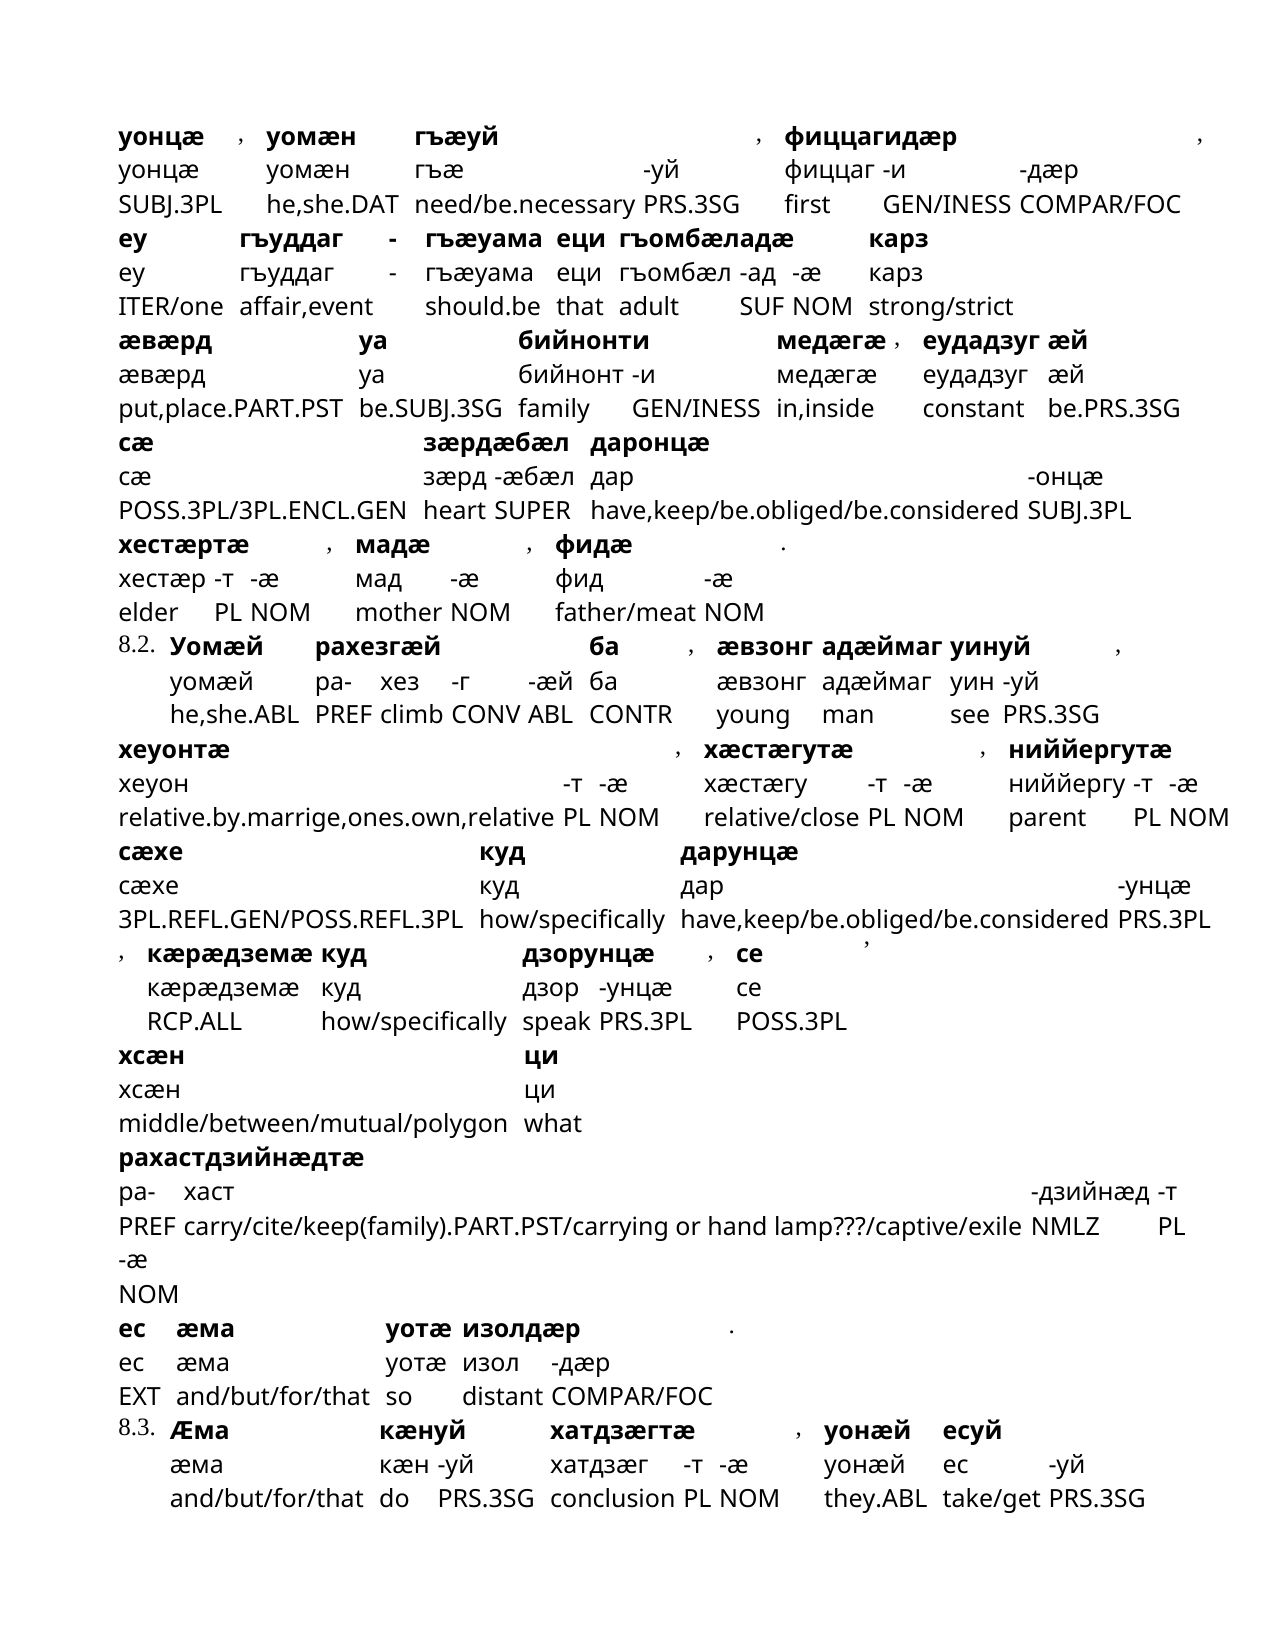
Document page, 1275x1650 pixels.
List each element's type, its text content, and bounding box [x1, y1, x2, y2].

text карз [868, 254, 1014, 288]
text man [822, 697, 932, 731]
text ра- [314, 663, 372, 697]
text SUBJ.3PL [118, 186, 223, 220]
text CONTR [589, 697, 673, 731]
text мад [355, 561, 442, 595]
text , [707, 936, 728, 964]
text кæн [379, 1447, 430, 1481]
text 3PL.REFL.GEN/POSS.REFL.3PL [118, 902, 464, 936]
text -æ [704, 561, 765, 595]
text , [1197, 118, 1218, 147]
text -æ [903, 765, 964, 799]
text æвæрд [118, 322, 351, 357]
text should.be [425, 288, 541, 322]
text first [784, 186, 875, 220]
text æвзонг [716, 663, 807, 697]
text дар [590, 459, 1020, 493]
text conclusion [550, 1481, 676, 1515]
text -т [867, 765, 896, 799]
text PRS.3PL [598, 1004, 692, 1038]
text ниййергутæ [1008, 731, 1238, 765]
text that [556, 288, 603, 322]
text уонæй [824, 1412, 935, 1447]
text 8.2. [118, 629, 162, 658]
text мадæ [355, 527, 519, 561]
text -унцæ [598, 970, 692, 1004]
text гъæ [414, 152, 635, 186]
text , [326, 527, 347, 556]
text middle/between/mutual/polygon [118, 1106, 508, 1140]
text -дзийнæд [1031, 1174, 1150, 1208]
text parent [1008, 799, 1125, 833]
text -æ [719, 1447, 780, 1481]
text бийнонти [518, 322, 768, 357]
text ес [118, 1310, 168, 1344]
text have,keep/be.obliged/be.considered [680, 902, 1110, 936]
text уа [358, 357, 503, 391]
text æй [1047, 357, 1181, 391]
text -æ [250, 561, 311, 595]
text ци [524, 1072, 582, 1106]
text уотæ [385, 1310, 454, 1344]
text гъæуама [425, 220, 548, 254]
text гъуддаг [239, 220, 381, 254]
text дарунцæ [680, 833, 1219, 867]
text be.SUBJ.3SG [358, 391, 503, 425]
text NOM [118, 1276, 179, 1310]
text -æ [598, 765, 660, 799]
text æвзонг [716, 629, 814, 663]
text NOM [792, 288, 853, 322]
text distant [462, 1378, 543, 1412]
text , [526, 527, 547, 556]
text ’ [862, 936, 883, 964]
text . [728, 1310, 749, 1339]
text гъомбæл [619, 254, 732, 288]
text дар [680, 867, 1110, 902]
text хеуон [118, 765, 555, 799]
text relative/close [703, 799, 860, 833]
text еудадзуг [922, 357, 1028, 391]
text еу [118, 254, 224, 288]
text EXT [118, 1378, 161, 1412]
text see [950, 697, 995, 731]
text æма [176, 1344, 370, 1378]
text PREF [314, 697, 372, 731]
text уомæн [266, 152, 399, 186]
text уонцæ [118, 118, 230, 152]
text Уомæй [169, 629, 307, 663]
text PL [683, 1481, 711, 1515]
text еци [556, 220, 611, 254]
text , [118, 936, 139, 964]
text кæнуй [379, 1412, 542, 1447]
text 8.3. [118, 1412, 162, 1441]
text кæрæдземæ [147, 936, 313, 970]
text ес [942, 1447, 1041, 1481]
text in,inside [776, 391, 877, 425]
text дзор [522, 970, 591, 1004]
text даронцæ [590, 425, 1139, 459]
text уа [358, 322, 510, 357]
text -æ [450, 561, 511, 595]
text , [894, 322, 915, 351]
text he,she.ABL [169, 697, 299, 731]
text speak [522, 1004, 591, 1038]
text , [756, 118, 777, 147]
text фид [555, 561, 696, 595]
text NOM [598, 799, 660, 833]
text COMPAR/FOC [1019, 186, 1182, 220]
text young [716, 697, 807, 731]
text адæймаг [822, 629, 942, 663]
text æма [169, 1447, 364, 1481]
text ба [589, 663, 673, 697]
text , [675, 731, 696, 760]
text се [736, 936, 855, 970]
text хæстæгутæ [703, 731, 972, 765]
text . [780, 527, 801, 556]
text SUF [739, 288, 784, 322]
text рахастдзийнæдтæ [118, 1140, 1193, 1174]
text æма [176, 1310, 378, 1344]
text хез [380, 663, 443, 697]
text - [388, 220, 417, 254]
text фидæ [555, 527, 773, 561]
text карз [868, 220, 1021, 254]
text PL [214, 595, 242, 629]
text хатдзæгтæ [550, 1412, 788, 1447]
text family [518, 391, 624, 425]
text CONV [451, 697, 520, 731]
text PL [563, 799, 591, 833]
text -дæр [551, 1344, 713, 1378]
text есуй [942, 1412, 1153, 1447]
text mother [355, 595, 442, 629]
text ниййергу [1008, 765, 1125, 799]
text be.PRS.3SG [1047, 391, 1181, 425]
text -уй [643, 152, 740, 186]
text what [524, 1106, 582, 1140]
text take/get [942, 1481, 1041, 1515]
text -æ [1169, 765, 1230, 799]
text strong/strict [868, 288, 1014, 322]
text ра- [118, 1174, 176, 1208]
text need/be.necessary [414, 186, 635, 220]
text NOM [903, 799, 964, 833]
text уин [950, 663, 995, 697]
text ци [524, 1038, 589, 1072]
text -æй [528, 663, 574, 697]
text carry/cite/keep(family).PART.PST/carrying or hand lamp???/captive/exile [183, 1208, 1023, 1242]
text so [385, 1378, 447, 1412]
text хæстæгу [703, 765, 860, 799]
text , [979, 731, 1001, 760]
text хсæн [118, 1072, 508, 1106]
text NOM [719, 1481, 780, 1515]
text ABL [528, 697, 574, 731]
text зæрдæбæл [423, 425, 583, 459]
text уомæй [169, 663, 299, 697]
text POSS.3PL/3PL.ENCL.GEN [118, 493, 408, 527]
text -æ [118, 1242, 179, 1276]
text - [388, 254, 409, 288]
text and/but/for/that [176, 1378, 370, 1412]
text he,she.DAT [266, 186, 399, 220]
text PRS.3SG [1048, 1481, 1146, 1515]
text гъомбæладæ [619, 220, 861, 254]
text уомæн [266, 118, 407, 152]
text фиццаг [784, 152, 875, 186]
text медæгæ [776, 357, 877, 391]
text how/specifically [479, 902, 665, 936]
text elder [118, 595, 206, 629]
text COMPAR/FOC [551, 1378, 713, 1412]
text -æ [792, 254, 853, 288]
text бийнонт [518, 357, 624, 391]
text NMLZ [1031, 1208, 1150, 1242]
text -унцæ [1117, 867, 1211, 902]
text SUBJ.3PL [1027, 493, 1132, 527]
text put,place.PART.PST [118, 391, 343, 425]
text PRS.3SG [643, 186, 740, 220]
text father/meat [555, 595, 696, 629]
text -т [683, 1447, 711, 1481]
text -онцæ [1027, 459, 1132, 493]
text дзорунцæ [522, 936, 700, 970]
text RCP.ALL [147, 1004, 300, 1038]
text PL [867, 799, 896, 833]
text изолдæр [462, 1310, 721, 1344]
text хатдзæг [550, 1447, 676, 1481]
text хестæртæ [118, 527, 319, 561]
text how/specifically [321, 1004, 507, 1038]
text PRS.3SG [437, 1481, 535, 1515]
text -уй [1048, 1447, 1146, 1481]
text сæ [118, 459, 408, 493]
text adult [619, 288, 732, 322]
text хестæр [118, 561, 206, 595]
text адæймаг [822, 663, 932, 697]
text constant [922, 391, 1028, 425]
text уотæ [385, 1344, 447, 1378]
text хеуонтæ [118, 731, 667, 765]
text гъæуама [425, 254, 541, 288]
text сæ [118, 425, 415, 459]
text куд [479, 867, 665, 902]
text уонæй [824, 1447, 927, 1481]
text -ад [739, 254, 784, 288]
text PRS.3PL [1117, 902, 1211, 936]
text POSS.3PL [736, 1004, 847, 1038]
text -т [563, 765, 591, 799]
text уонцæ [118, 152, 223, 186]
text -дæр [1019, 152, 1182, 186]
text , [238, 118, 259, 147]
text GEN/INESS [882, 186, 1012, 220]
text heart [423, 493, 487, 527]
text хаст [183, 1174, 1023, 1208]
text -т [1133, 765, 1161, 799]
text куд [321, 936, 514, 970]
text медæгæ [776, 322, 886, 357]
text -т [1157, 1174, 1186, 1208]
text фиццагидæр [784, 118, 1189, 152]
text куд [321, 970, 507, 1004]
text ба [589, 629, 680, 663]
text æвæрд [118, 357, 343, 391]
text PL [1133, 799, 1161, 833]
text зæрд [423, 459, 487, 493]
text гъуддаг [239, 254, 373, 288]
text рахезгæй [314, 629, 581, 663]
text се [736, 970, 847, 1004]
text сæхе [118, 833, 471, 867]
text сæхе [118, 867, 464, 902]
text -и [882, 152, 1012, 186]
text -г [451, 663, 520, 697]
text гъæуй [414, 118, 748, 152]
text NOM [1169, 799, 1230, 833]
text have,keep/be.obliged/be.considered [590, 493, 1020, 527]
text , [795, 1412, 816, 1441]
text -уй [437, 1447, 535, 1481]
text and/but/for/that [169, 1481, 364, 1515]
text GEN/INESS [632, 391, 761, 425]
text NOM [250, 595, 311, 629]
text хсæн [118, 1038, 516, 1072]
text they.ABL [824, 1481, 927, 1515]
text NOM [450, 595, 511, 629]
text еци [556, 254, 603, 288]
text ес [118, 1344, 161, 1378]
text еу [118, 220, 232, 254]
text ITER/one [118, 288, 224, 322]
text æй [1047, 322, 1188, 357]
text Æма [169, 1412, 371, 1447]
text SUPER [494, 493, 575, 527]
text relative.by.marrige,ones.own,relative [118, 799, 555, 833]
text PRS.3SG [1002, 697, 1100, 731]
text -т [214, 561, 242, 595]
text куд [479, 833, 673, 867]
text PL [1157, 1208, 1186, 1242]
text кæрæдземæ [147, 970, 300, 1004]
text , [1115, 629, 1136, 658]
text climb [380, 697, 443, 731]
text , [688, 629, 709, 658]
text изол [462, 1344, 543, 1378]
text -и [632, 357, 761, 391]
text do [379, 1481, 430, 1515]
text -уй [1002, 663, 1100, 697]
text affair,event [239, 288, 373, 322]
text NOM [704, 595, 765, 629]
text уинуй [950, 629, 1107, 663]
text -æбæл [494, 459, 575, 493]
text еудадзуг [922, 322, 1040, 357]
text PREF [118, 1208, 176, 1242]
